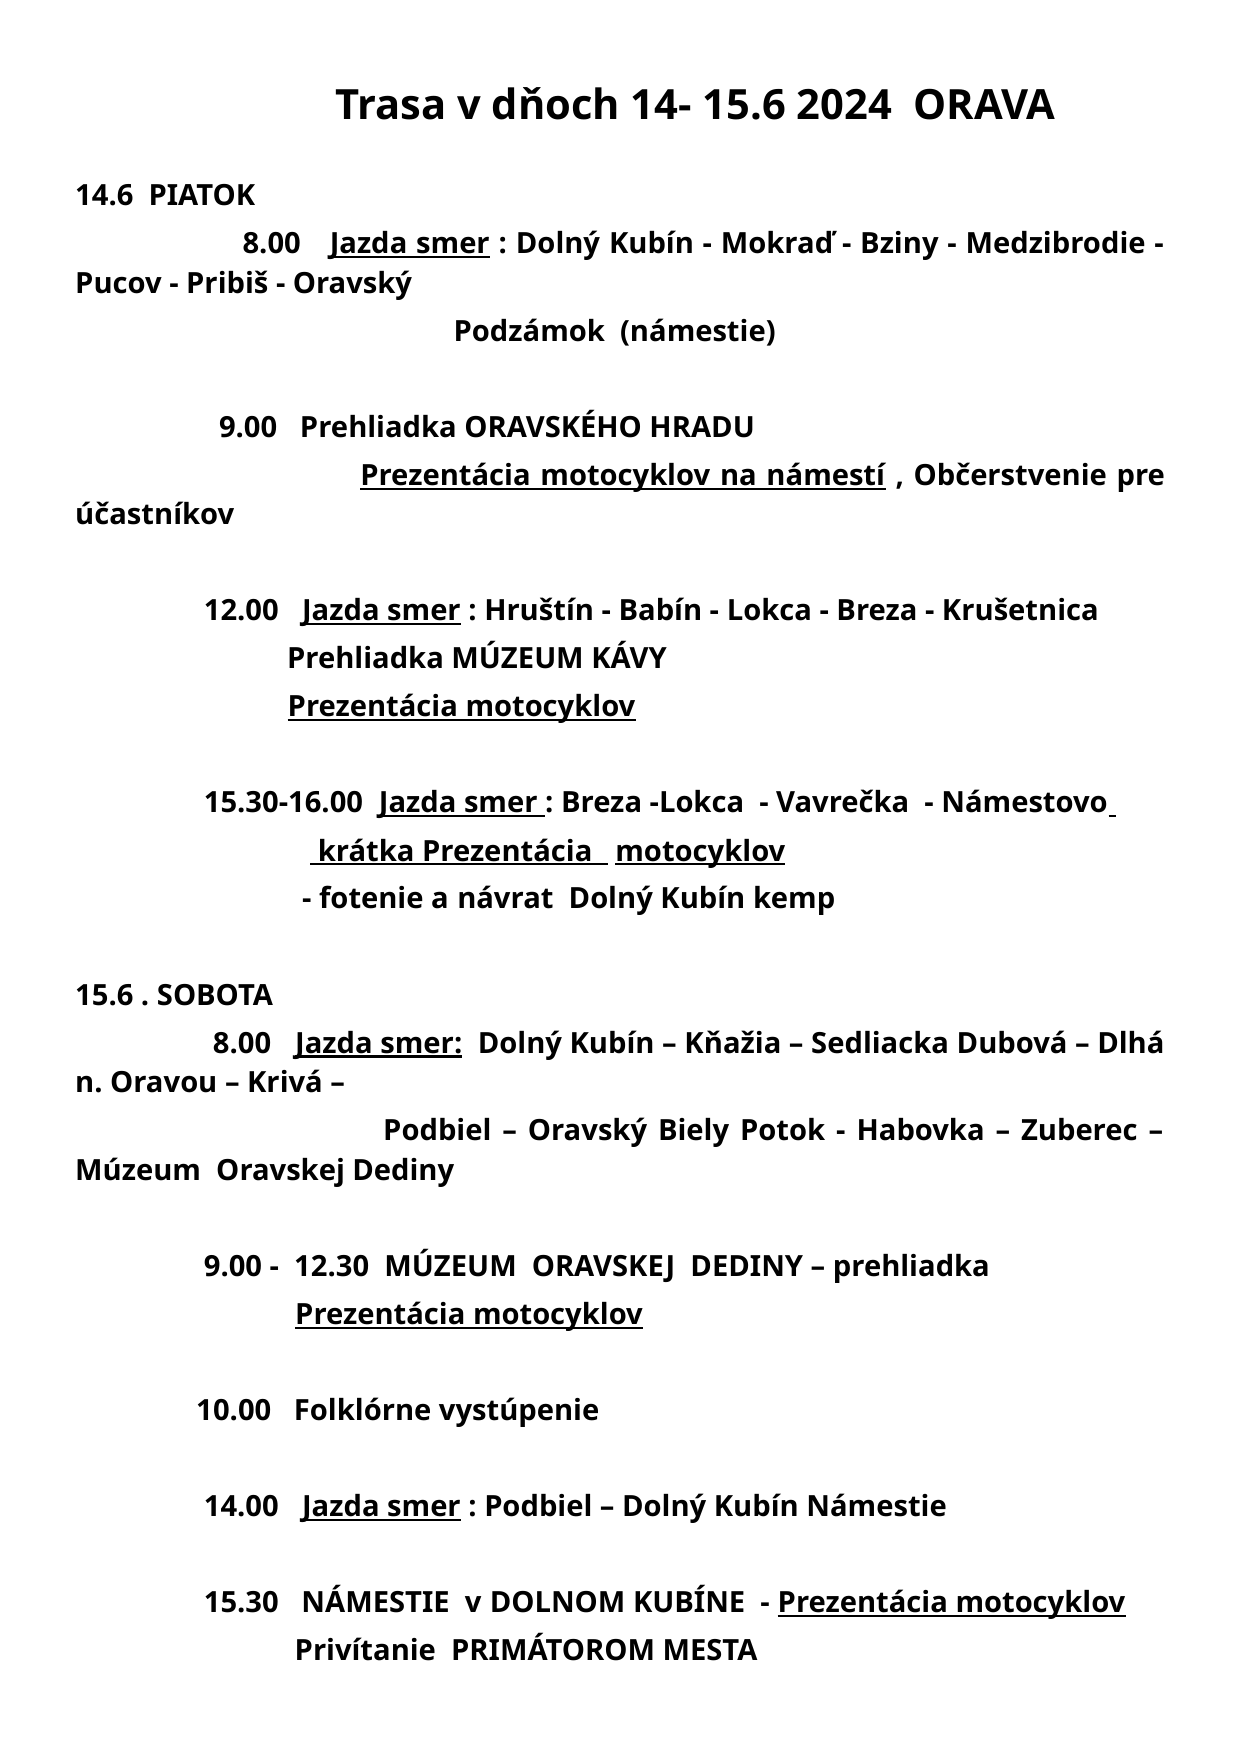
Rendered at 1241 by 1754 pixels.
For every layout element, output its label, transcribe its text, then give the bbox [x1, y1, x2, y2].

text Prehliadka MÚZEUM KÁVY [75, 638, 1165, 677]
text 14.00 Jazda smer : Podbiel – Dolný Kubín Námestie [75, 1485, 1165, 1525]
text Prezentácia motocyklov [75, 1293, 1165, 1333]
text 8.00 Jazda smer : Dolný Kubín - Mokraď - Bziny - Medzibrodie - Pucov - Pribiš - Oravský [75, 222, 1165, 302]
text 15.30-16.00 Jazda smer : Breza -Lokca - Vavrečka - Námestovo [75, 782, 1165, 821]
text Prezentácia motocyklov na námestí , Občerstvenie pre účastníkov [75, 454, 1165, 533]
text Prezentácia motocyklov [75, 686, 1165, 725]
text 12.00 Jazda smer : Hruštín - Babín - Lokca - Breza - Krušetnica [75, 590, 1165, 629]
text 9.00 Prehliadka ORAVSKÉHO HRADU [75, 406, 1165, 446]
text 8.00 Jazda smer: Dolný Kubín – Kňažia – Sedliacka Dubová – Dlhá n. Oravou – Krivá – [75, 1022, 1165, 1101]
text - fotenie a návrat Dolný Kubín kemp [75, 878, 1165, 917]
text Trasa v dňoch 14- 15.6 2024 ORAVA [75, 75, 1165, 132]
text 10.00 Folklórne vystúpenie [75, 1389, 1165, 1429]
text 15.30 NÁMESTIE v DOLNOM KUBÍNE - Prezentácia motocyklov [75, 1581, 1165, 1621]
text Podzámok (námestie) [75, 310, 1165, 349]
text 15.6 . SOBOTA [75, 974, 1165, 1013]
text krátka Prezentácia motocyklov [75, 830, 1165, 869]
text 9.00 - 12.30 MÚZEUM ORAVSKEJ DEDINY – prehliadka [75, 1245, 1165, 1285]
text 14.6 PIATOK [75, 174, 1165, 214]
text Podbiel – Oravský Biely Potok - Habovka – Zuberec – Múzeum Oravskej Dediny [75, 1109, 1165, 1189]
text Privítanie PRIMÁTOROM MESTA [75, 1629, 1165, 1669]
